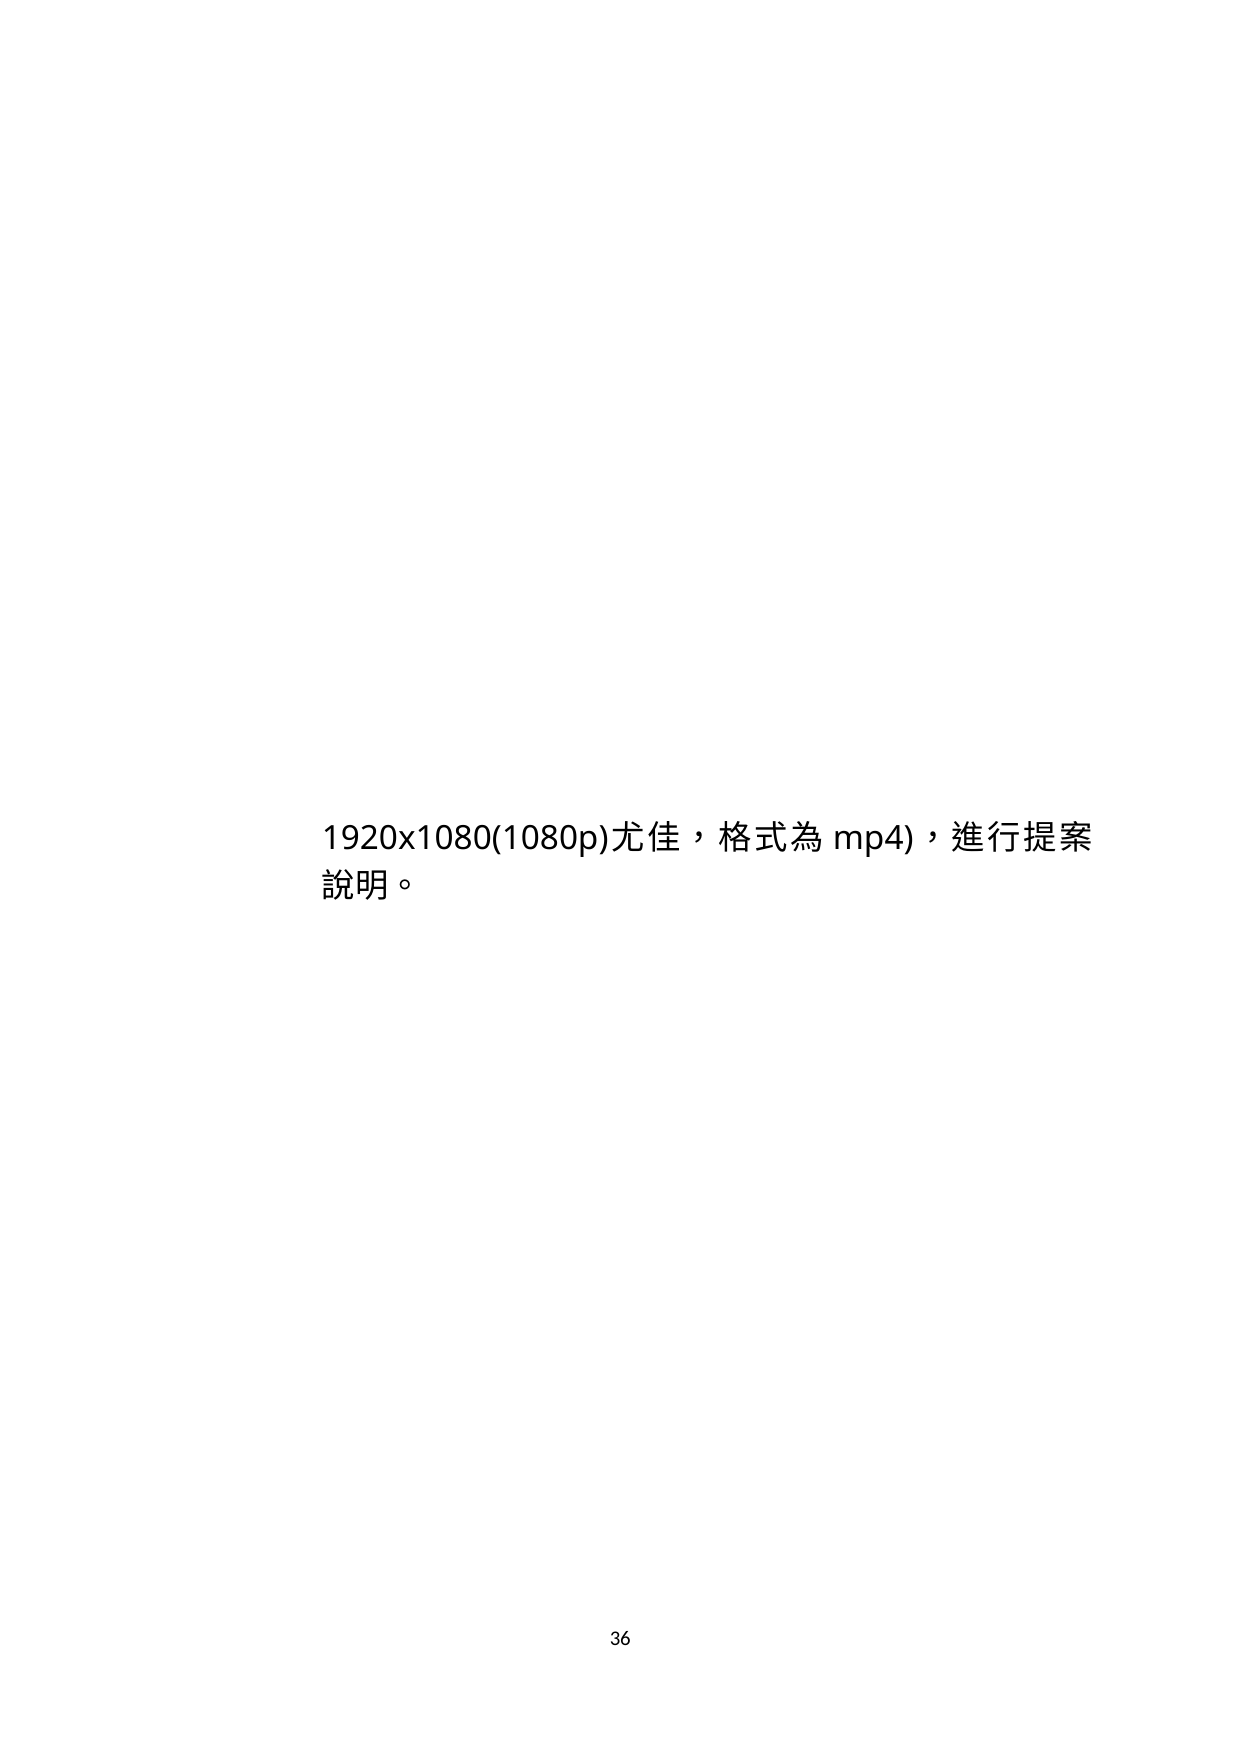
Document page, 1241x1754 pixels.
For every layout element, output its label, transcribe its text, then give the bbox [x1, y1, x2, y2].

list 初賽提供提案單，內容須包含競賽主題、提案名稱、擬解決問題及解決方法，並拍攝或製作2分鐘以內短片(解析度1280x720(720p)以上，1920x1080(1080p)尤佳，格式為mp4)，進行提案說明。 [272, 810, 1092, 907]
